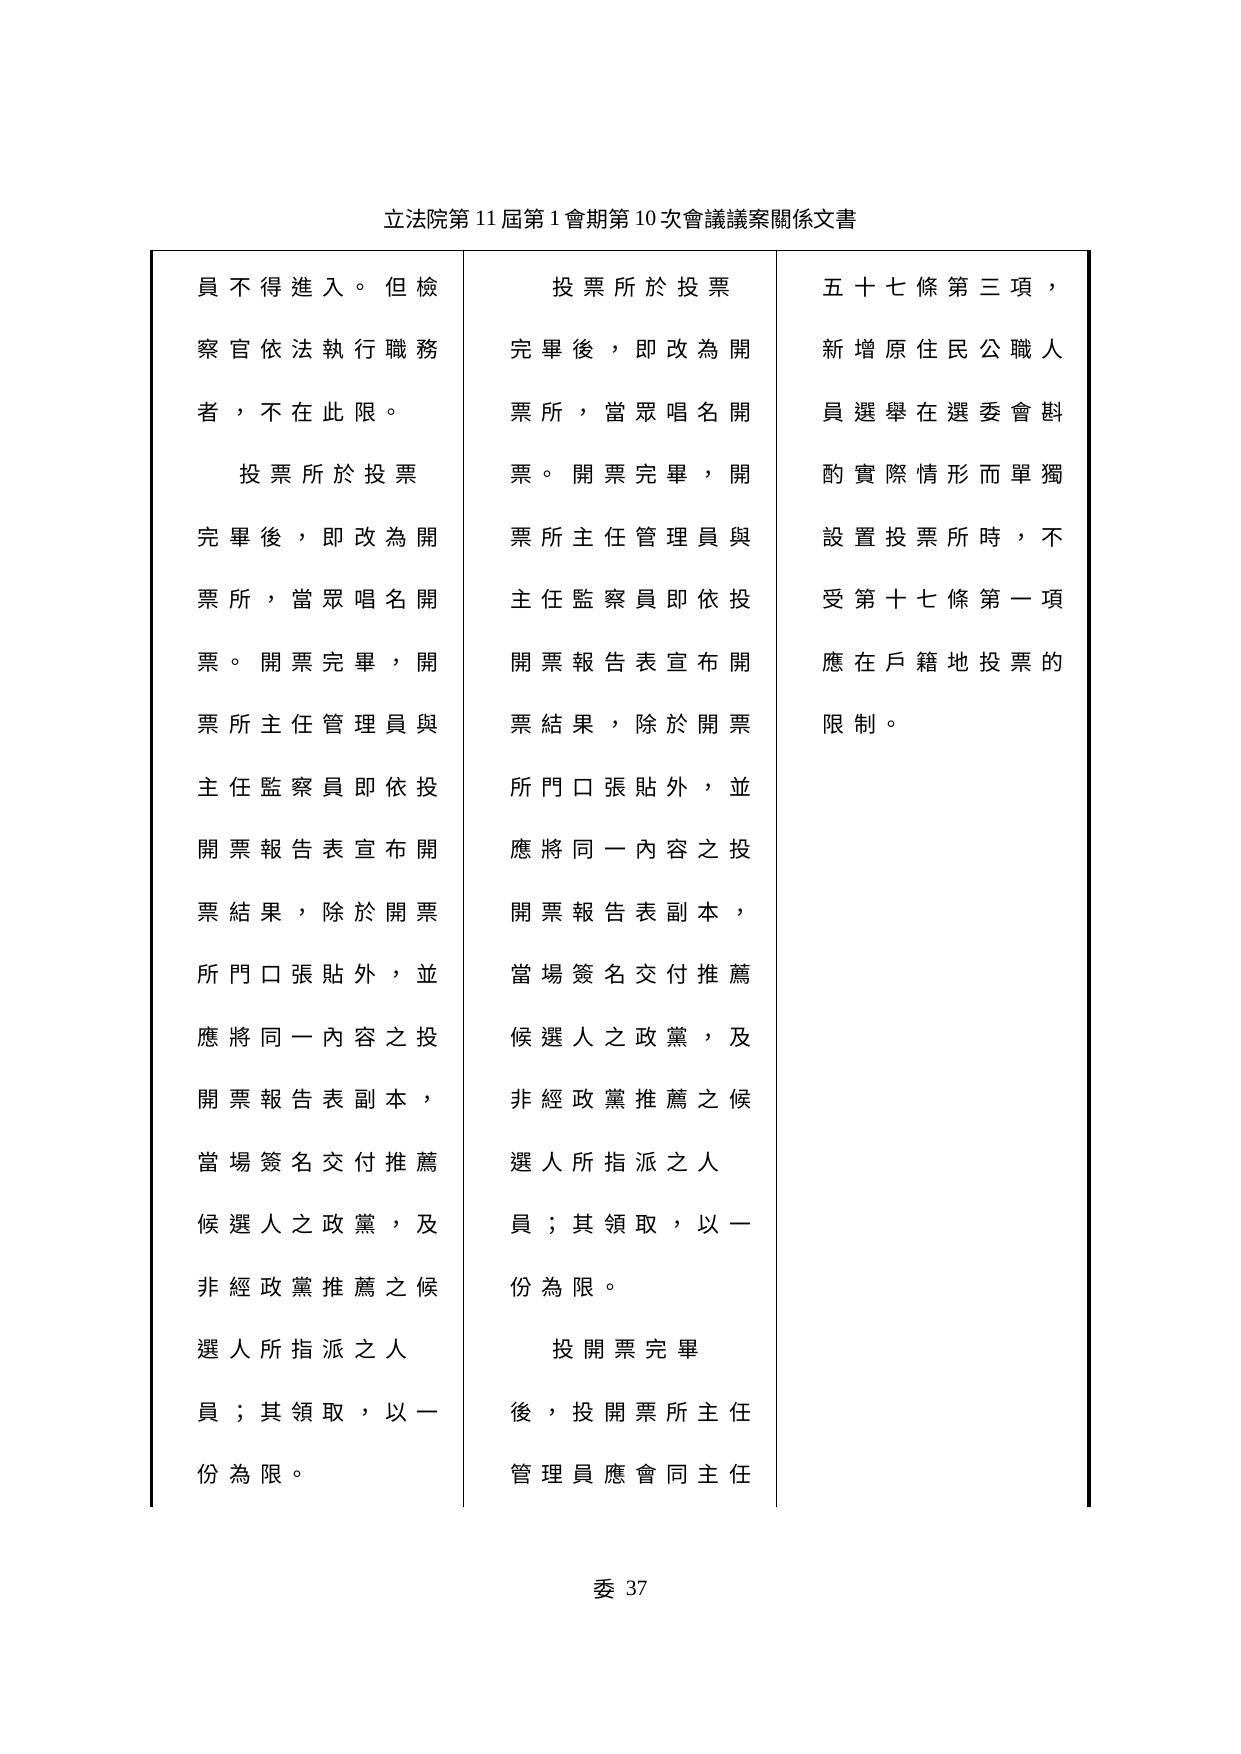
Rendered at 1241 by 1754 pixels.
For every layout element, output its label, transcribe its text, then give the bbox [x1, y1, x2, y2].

table_cell 投票所於投票完畢後，即改為開票所，當眾唱名開票。開票完畢，開票所主任管理員與主任監察員即依投開票報告表宣布開票結果，除於開票所門口張貼外，並應將同一內容之投開票報告表副本，當場簽名交付推薦候選人之政黨，及非經政黨推薦之候選人所指派之人員；其領取，以一份為限。 投開票完畢後，投開票所主任管理員應會同主任 [464, 251, 776, 1507]
table_cell 五十七條第三項，新增原住民公職人員選舉在選委會斟酌實際情形而單獨設置投票所時，不受第十七條第一項應在戶籍地投票的限制。 [777, 251, 1087, 1507]
table_cell 員不得進入。但檢察官依法執行職務者，不在此限。 投票所於投票完畢後，即改為開票所，當眾唱名開票。開票完畢，開票所主任管理員與主任監察員即依投開票報告表宣布開票結果，除於開票所門口張貼外，並應將同一內容之投開票報告表副本，當場簽名交付推薦候選人之政黨，及非經政黨推薦之候選人所指派之人員；其領取，以一份為限。 [153, 251, 463, 1507]
